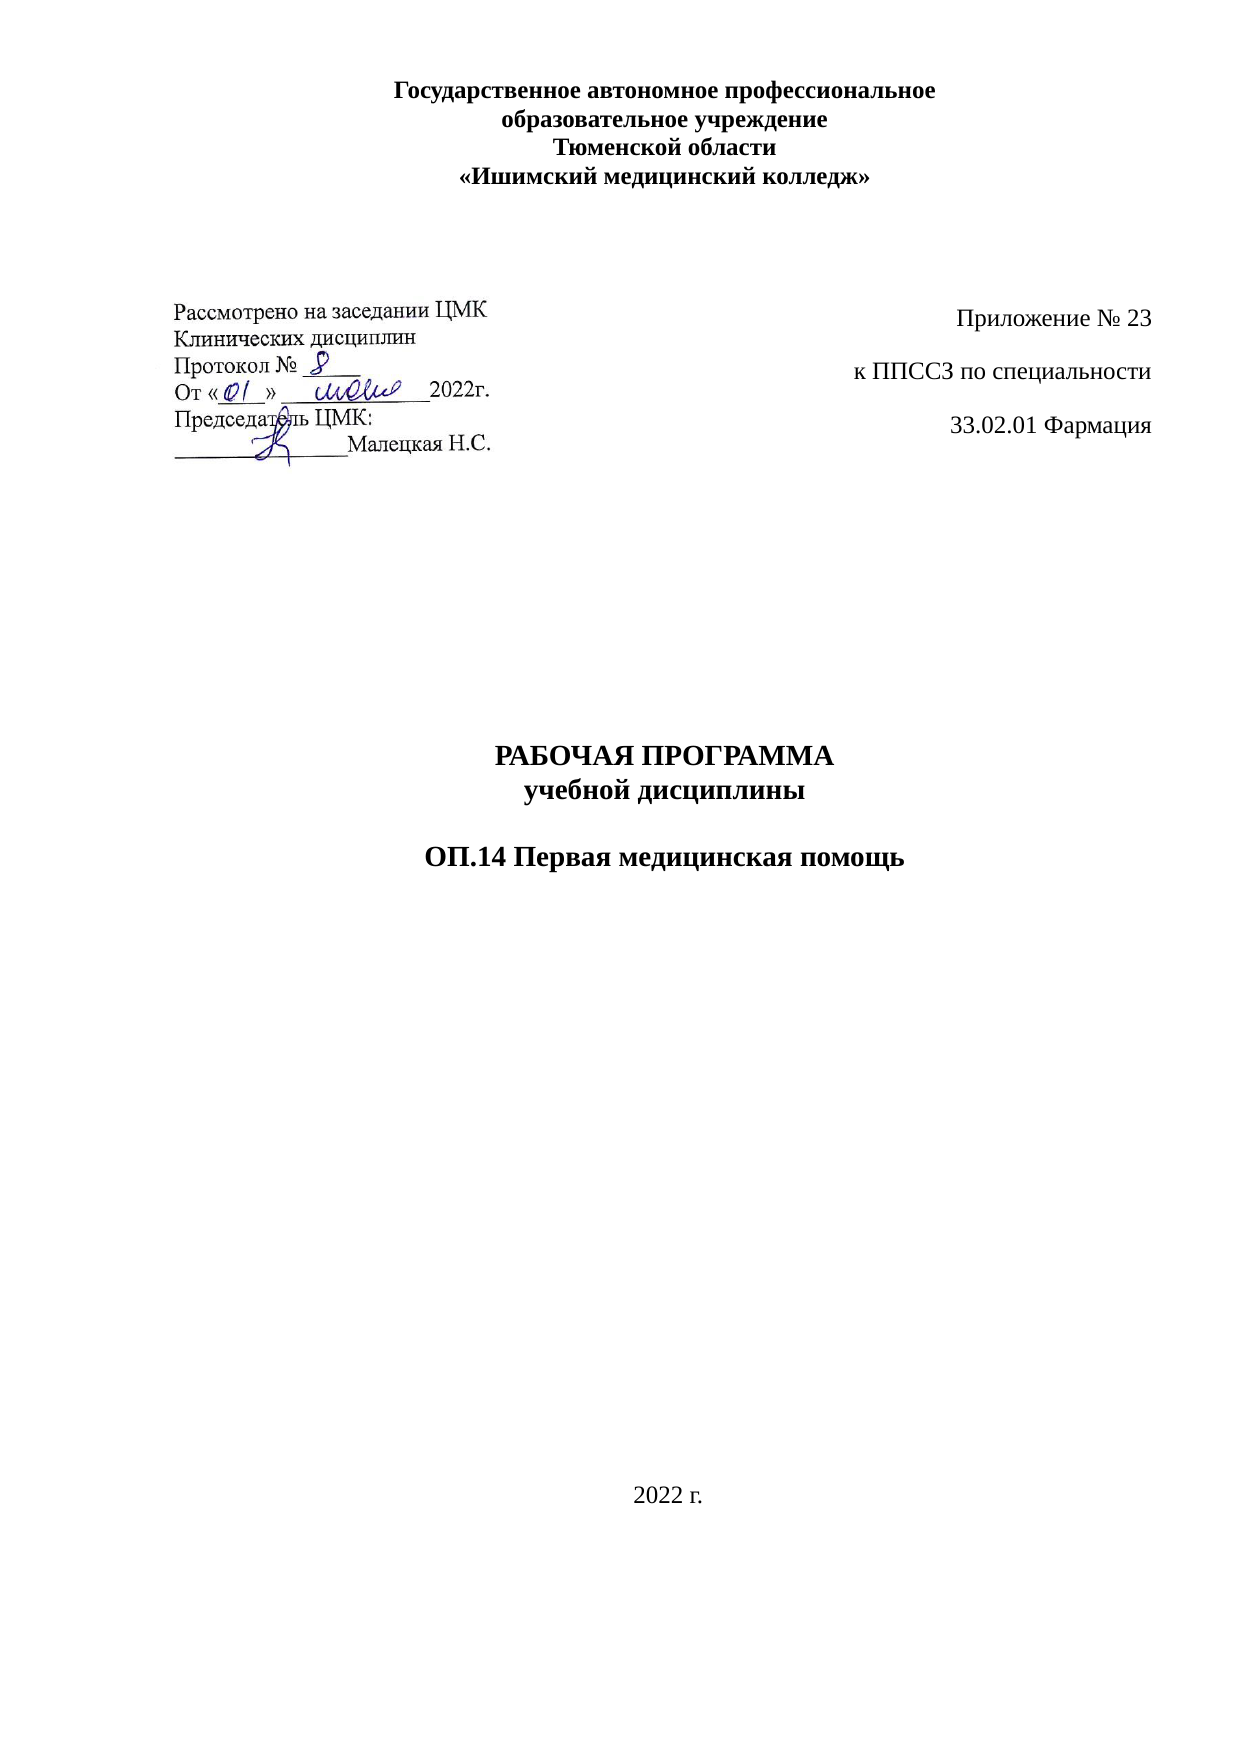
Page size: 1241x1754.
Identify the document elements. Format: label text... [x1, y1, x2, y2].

text Тюменской области [177, 132, 1152, 161]
text РАБОЧАЯ ПРОГРАММА [177, 738, 1152, 772]
text Приложение № 23 [501, 302, 1152, 332]
text 33.02.01 Фармация [501, 409, 1152, 438]
text 2022 г. [177, 1476, 1152, 1510]
text Государственное автономное профессиональное [177, 75, 1152, 104]
text к ППССЗ по специальности [501, 356, 1152, 385]
text ОП.14 Первая медицинская помощь [177, 839, 1152, 873]
text учебной дисциплины [177, 772, 1152, 806]
picture [155, 275, 501, 474]
text «Ишимский медицинский колледж» [177, 161, 1152, 190]
text образовательное учреждение [177, 104, 1152, 132]
